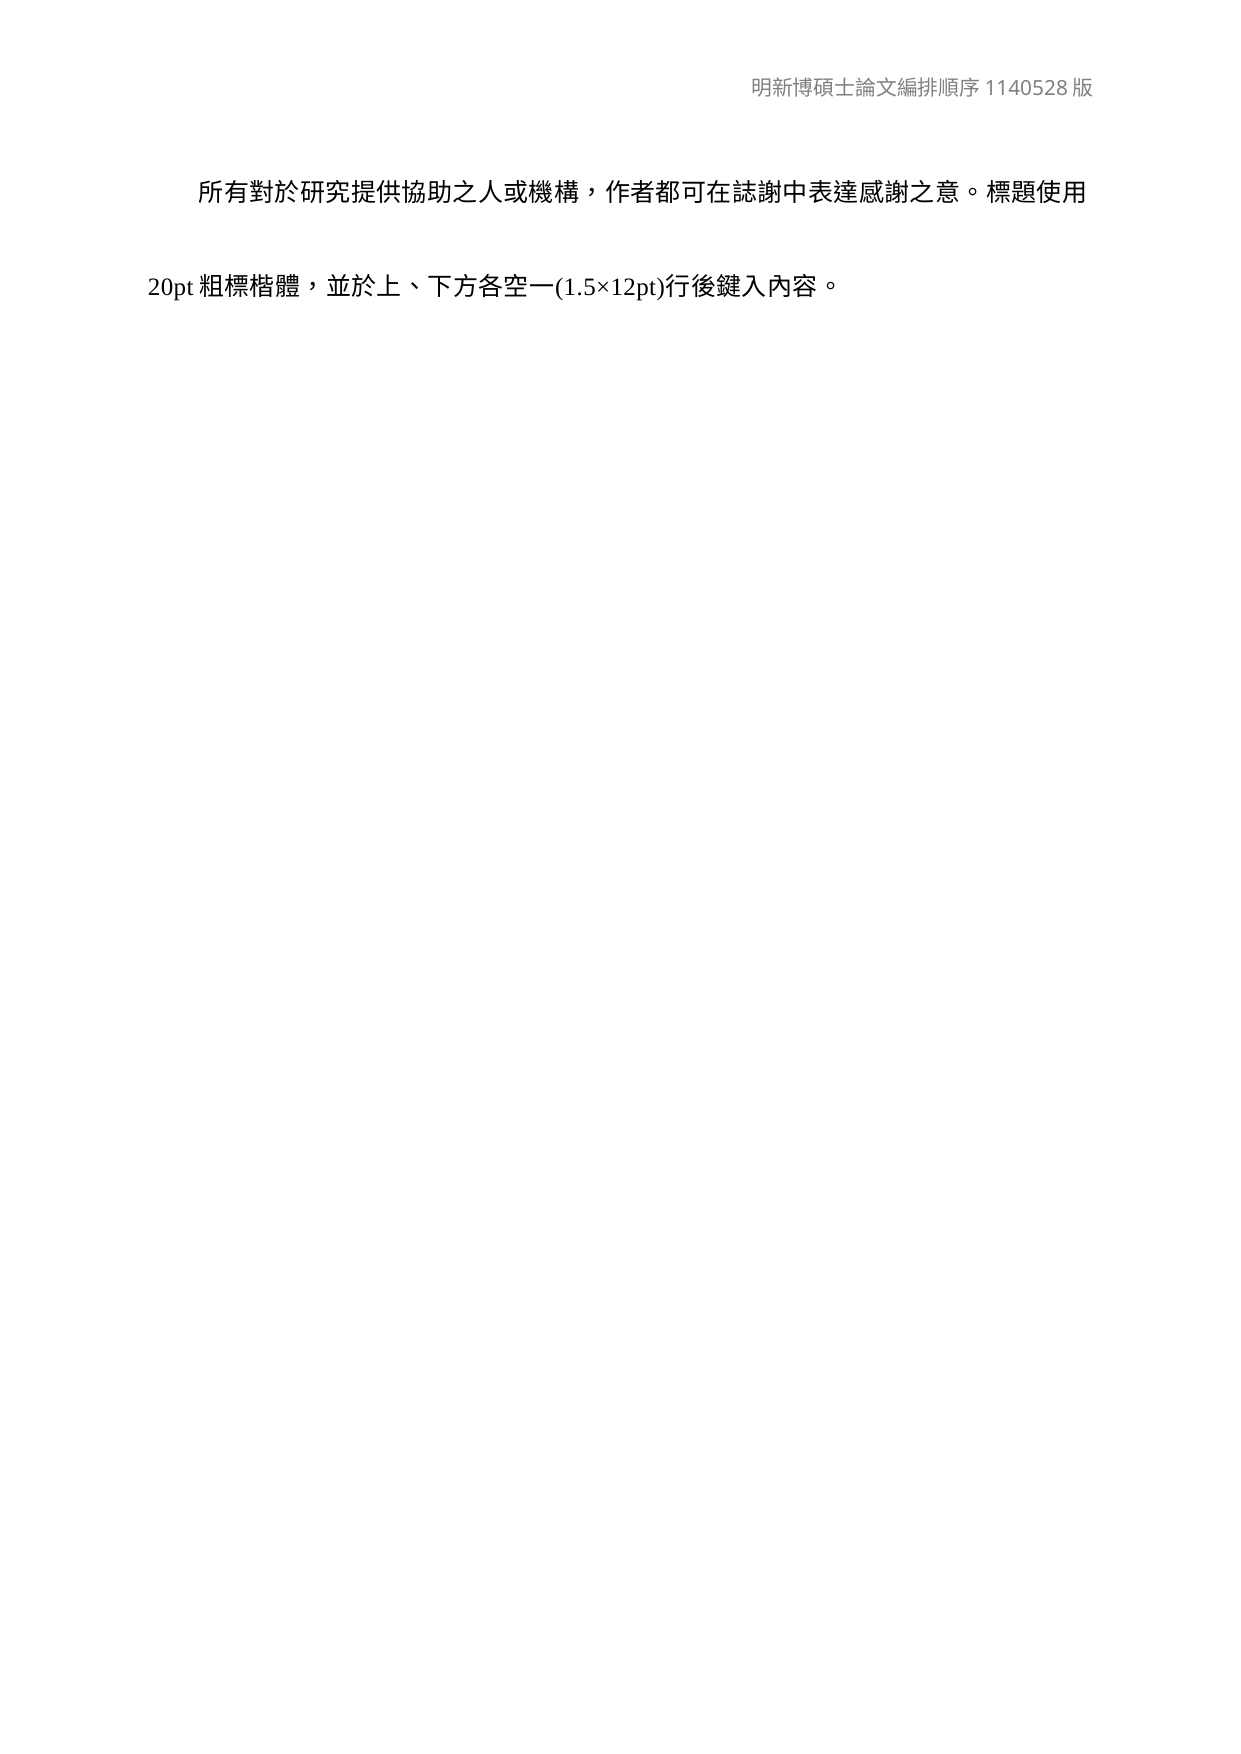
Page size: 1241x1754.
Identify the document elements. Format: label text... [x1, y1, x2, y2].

text 所有對於研究提供協助之人或機構，作者都可在誌謝中表達感謝之意。標題使用20pt粗標楷體，並於上、下方各空一(1.5×12pt)行後鍵入內容。 [148, 149, 1092, 305]
